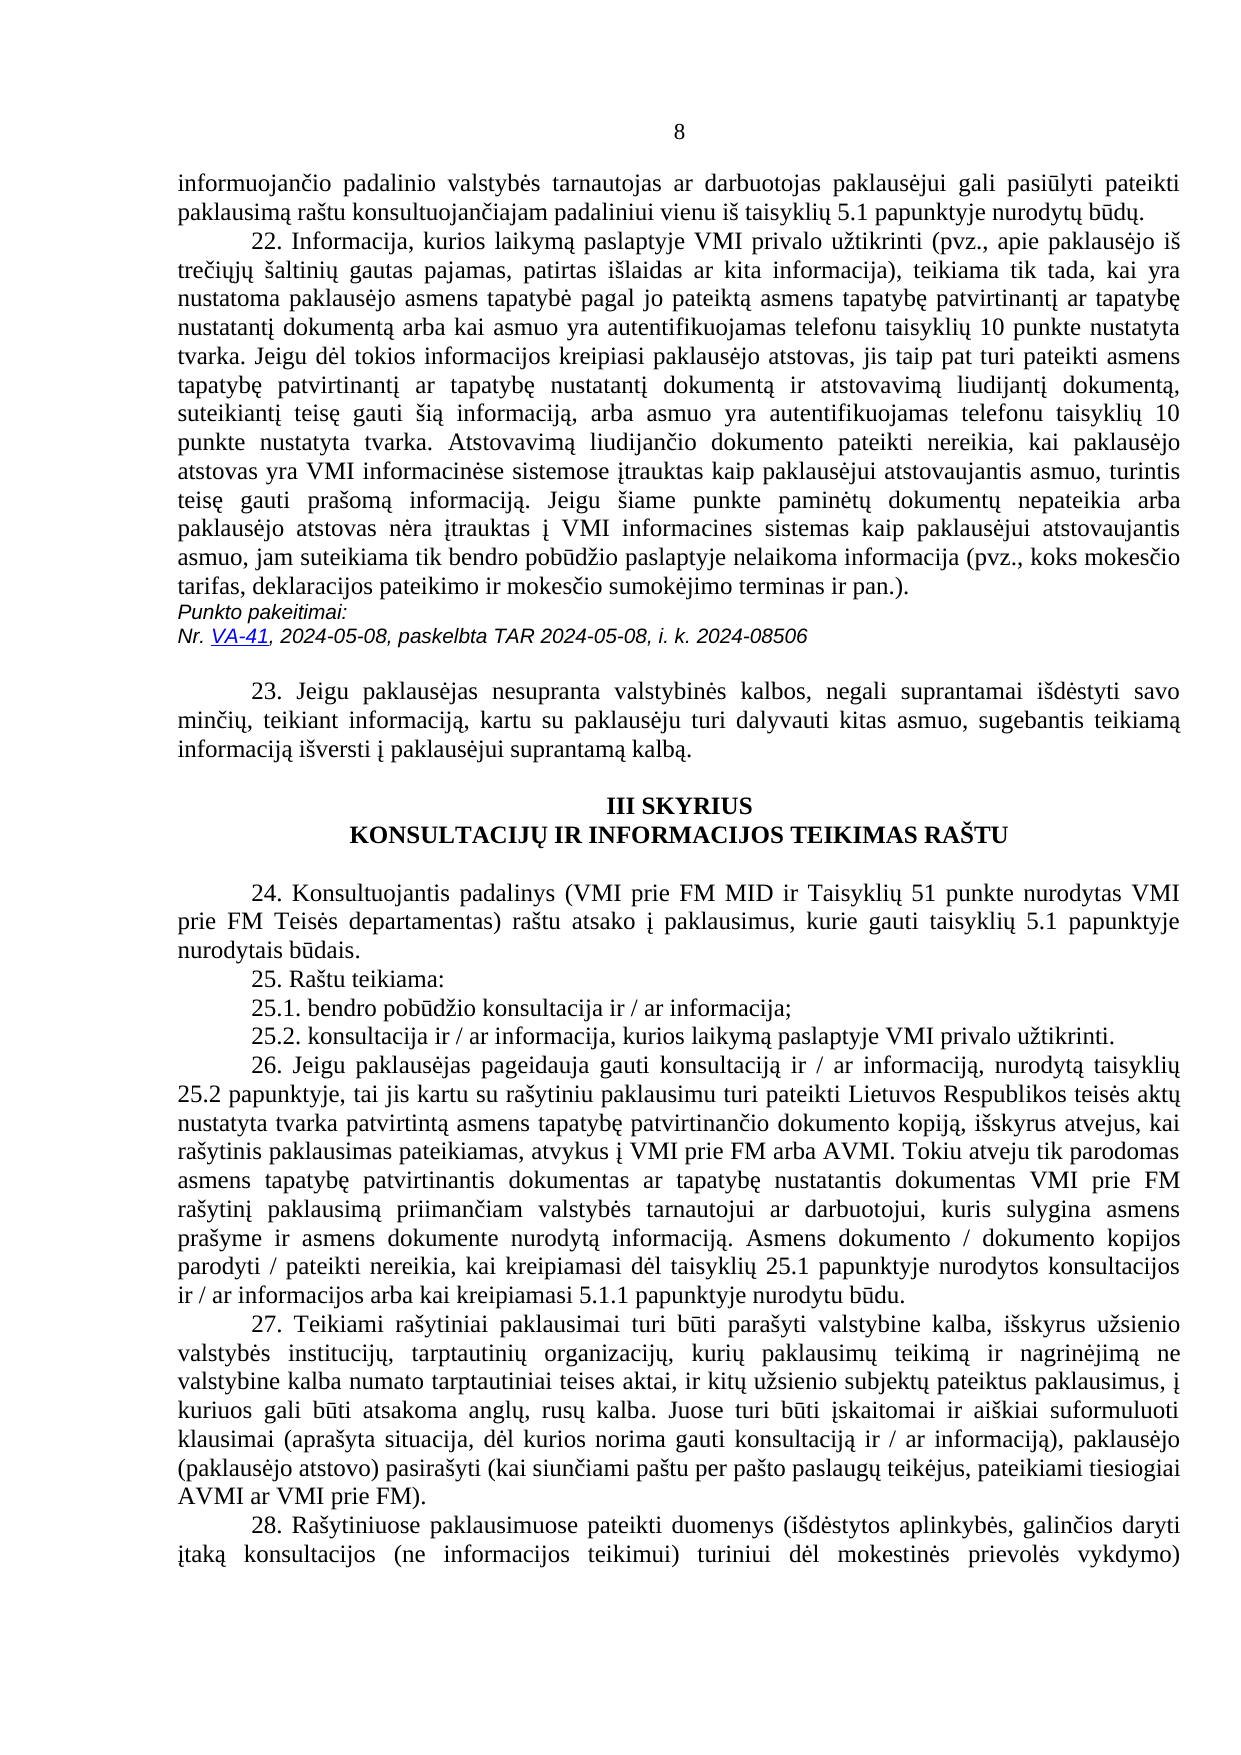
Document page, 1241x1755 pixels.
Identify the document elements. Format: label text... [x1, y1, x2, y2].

text informuojančio padalinio valstybės tarnautojas ar darbuotojas paklausėjui gali pasiūlyti pateikti paklausimą raštu konsultuojančiajam padaliniui vienu iš taisyklių 5.1 papunktyje nurodytų būdų. [177, 168, 1181, 226]
text KONSULTACIJŲ IR INFORMACIJOS TEIKIMAS RAŠTU [177, 820, 1181, 849]
text 22. Informacija, kurios laikymą paslaptyje VMI privalo užtikrinti (pvz., apie paklausėjo iš trečiųjų šaltinių gautas pajamas, patirtas išlaidas ar kita informacija), teikiama tik tada, kai yra nustatoma paklausėjo asmens tapatybė pagal jo pateiktą asmens tapatybę patvirtinantį ar tapatybę nustatantį dokumentą arba kai asmuo yra autentifikuojamas telefonu taisyklių 10 punkte nustatyta tvarka. Jeigu dėl tokios informacijos kreipiasi paklausėjo atstovas, jis taip pat turi pateikti asmens tapatybę patvirtinantį ar tapatybę nustatantį dokumentą ir atstovavimą liudijantį dokumentą, suteikiantį teisę gauti šią informaciją, arba asmuo yra autentifikuojamas telefonu taisyklių 10 punkte nustatyta tvarka. Atstovavimą liudijančio dokumento pateikti nereikia, kai paklausėjo atstovas yra VMI informacinėse sistemose įtrauktas kaip paklausėjui atstovaujantis asmuo, turintis teisę gauti prašomą informaciją. Jeigu šiame punkte paminėtų dokumentų nepateikia arba paklausėjo atstovas nėra įtrauktas į VMI informacines sistemas kaip paklausėjui atstovaujantis asmuo, jam suteikiama tik bendro pobūdžio paslaptyje nelaikoma informacija (pvz., koks mokesčio tarifas, deklaracijos pateikimo ir mokesčio sumokėjimo terminas ir pan.). [177, 226, 1181, 600]
text Punkto pakeitimai: [177, 600, 1181, 624]
text 25.1. bendro pobūdžio konsultacija ir / ar informacija; [177, 993, 1181, 1021]
text 27. Teikiami rašytiniai paklausimai turi būti parašyti valstybine kalba, išskyrus užsienio valstybės institucijų, tarptautinių organizacijų, kurių paklausimų teikimą ir nagrinėjimą ne valstybine kalba numato tarptautiniai teises aktai, ir kitų užsienio subjektų pateiktus paklausimus, į kuriuos gali būti atsakoma anglų, rusų kalba. Juose turi būti įskaitomai ir aiškiai suformuluoti klausimai (aprašyta situacija, dėl kurios norima gauti konsultaciją ir / ar informaciją), paklausėjo (paklausėjo atstovo) pasirašyti (kai siunčiami paštu per pašto paslaugų teikėjus, pateikiami tiesiogiai AVMI ar VMI prie FM). [177, 1309, 1181, 1510]
text 28. Rašytiniuose paklausimuose pateikti duomenys (išdėstytos aplinkybės, galinčios daryti įtaką konsultacijos (ne informacijos teikimui) turiniui dėl mokestinės prievolės vykdymo) [177, 1510, 1181, 1568]
text 24. Konsultuojantis padalinys (VMI prie FM MID ir Taisyklių 51 punkte nurodytas VMI prie FM Teisės departamentas) raštu atsako į paklausimus, kurie gauti taisyklių 5.1 papunktyje nurodytais būdais. [177, 878, 1181, 964]
text 25.2. konsultacija ir / ar informacija, kurios laikymą paslaptyje VMI privalo užtikrinti. [177, 1021, 1181, 1050]
text III SKYRIUS [177, 791, 1181, 820]
text 26. Jeigu paklausėjas pageidauja gauti konsultaciją ir / ar informaciją, nurodytą taisyklių 25.2 papunktyje, tai jis kartu su rašytiniu paklausimu turi pateikti Lietuvos Respublikos teisės aktų nustatyta tvarka patvirtintą asmens tapatybę patvirtinančio dokumento kopiją, išskyrus atvejus, kai rašytinis paklausimas pateikiamas, atvykus į VMI prie FM arba AVMI. Tokiu atveju tik parodomas asmens tapatybę patvirtinantis dokumentas ar tapatybę nustatantis dokumentas VMI prie FM rašytinį paklausimą priimančiam valstybės tarnautojui ar darbuotojui, kuris sulygina asmens prašyme ir asmens dokumente nurodytą informaciją. Asmens dokumento / dokumento kopijos parodyti / pateikti nereikia, kai kreipiamasi dėl taisyklių 25.1 papunktyje nurodytos konsultacijos ir / ar informacijos arba kai kreipiamasi 5.1.1 papunktyje nurodytu būdu. [177, 1050, 1181, 1309]
text Nr. VA-41, 2024-05-08, paskelbta TAR 2024-05-08, i. k. 2024-08506 [177, 624, 1181, 648]
text 25. Raštu teikiama: [177, 964, 1181, 993]
text 23. Jeigu paklausėjas nesupranta valstybinės kalbos, negali suprantamai išdėstyti savo minčių, teikiant informaciją, kartu su paklausėju turi dalyvauti kitas asmuo, sugebantis teikiamą informaciją išversti į paklausėjui suprantamą kalbą. [177, 676, 1181, 763]
